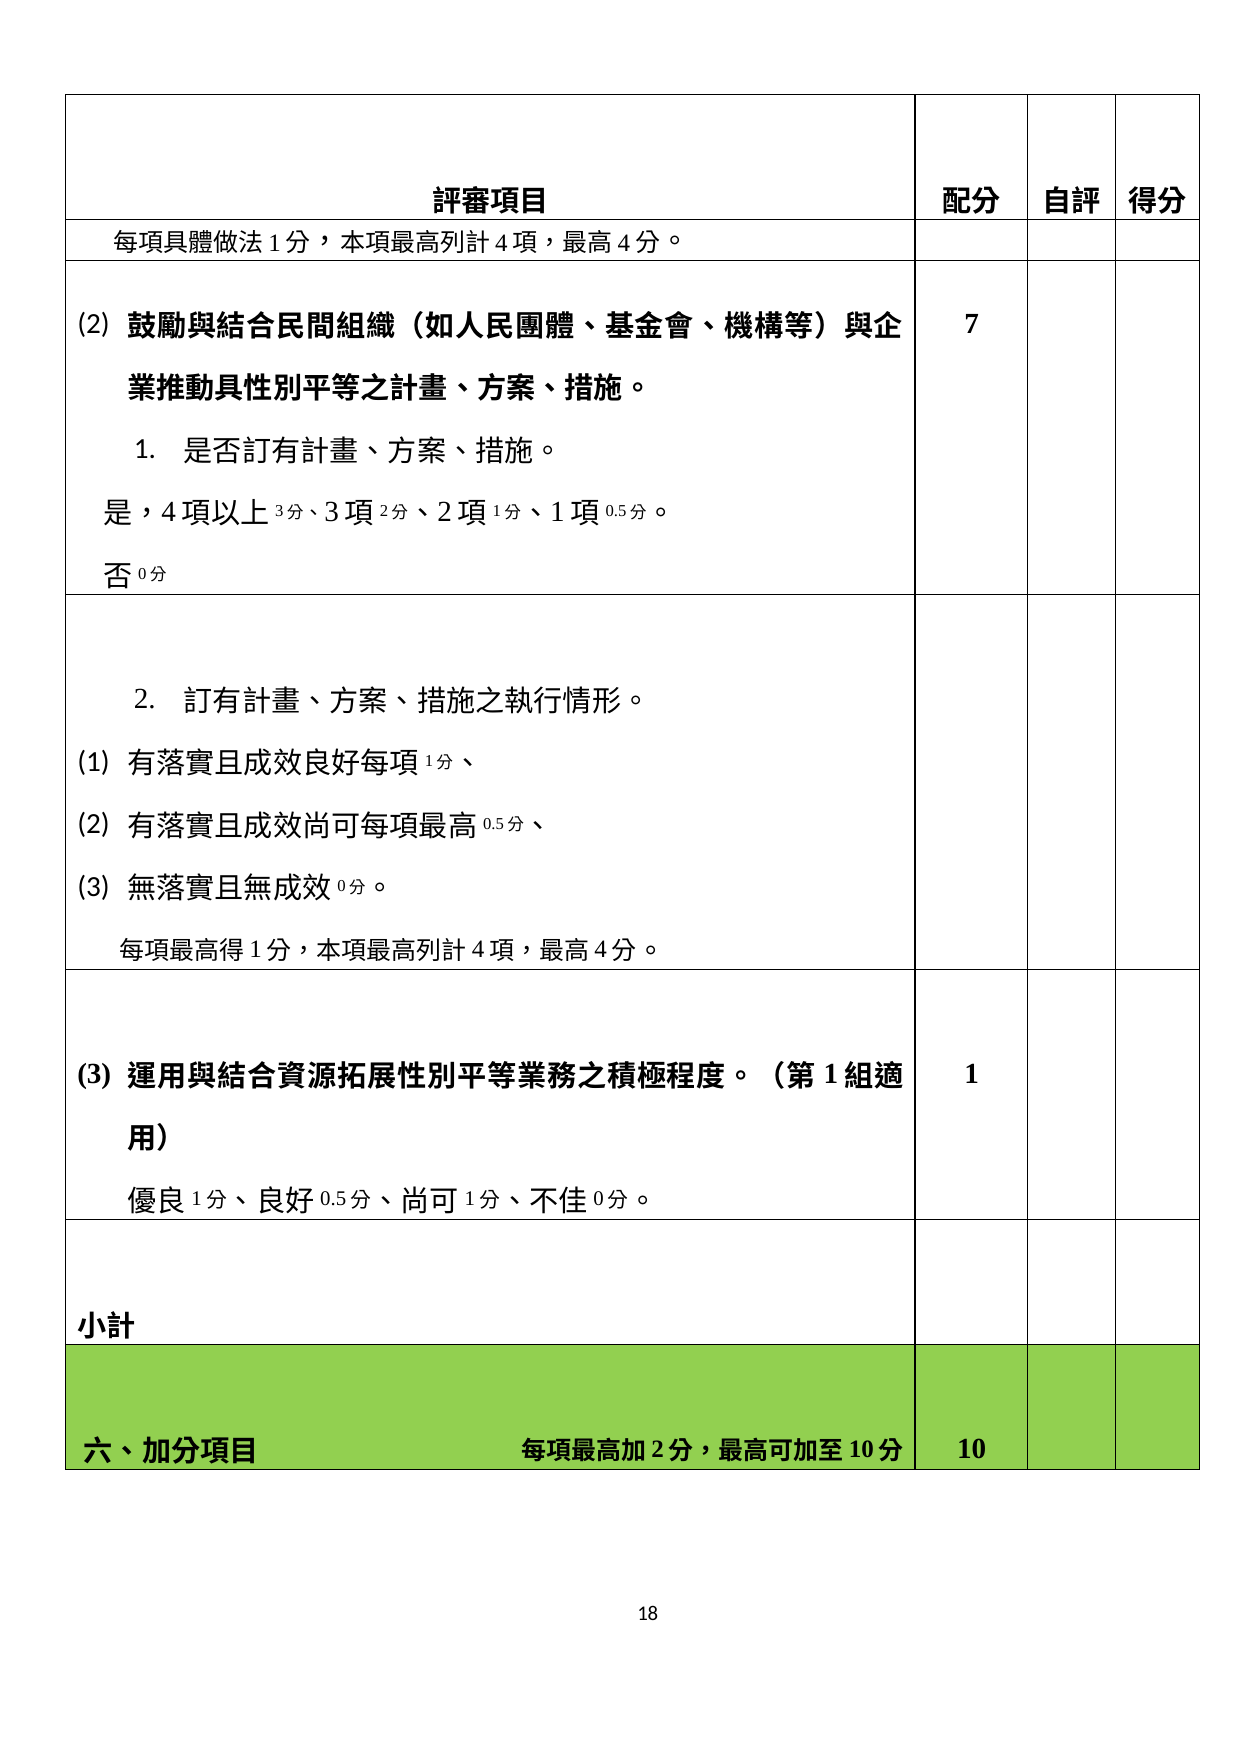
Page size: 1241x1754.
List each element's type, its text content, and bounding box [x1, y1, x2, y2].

table_cell 訂有計畫、方案、措施之執行情形。 有落實且成效良好每項1分、 有落實且成效尚可每項最高0.5分、 無落實且無成效0分。 每項最高得1分，本項最高列計4項，最高4分。 [66, 595, 914, 969]
table_cell [916, 220, 1027, 260]
table_cell [1116, 261, 1199, 594]
table_cell [1028, 261, 1115, 594]
table_cell 六、加分項目 每項最高加2分，最高可加至10分 [66, 1345, 914, 1469]
table_cell [1028, 1220, 1115, 1344]
table_cell [1116, 970, 1199, 1219]
table_cell 7 [916, 261, 1027, 594]
table_cell [916, 1220, 1027, 1344]
table_cell [1028, 970, 1115, 1219]
table_cell [1116, 1345, 1199, 1469]
table_cell [1028, 595, 1115, 969]
table_cell [1116, 1220, 1199, 1344]
table_cell 每項具體做法1分，本項最高列計4項，最高4分。 [66, 220, 914, 260]
table_cell [1028, 1345, 1115, 1469]
table_cell 鼓勵與結合民間組織（如人民團體、基金會、機構等）與企業推動具性別平等之計畫、方案、措施。 是否訂有計畫、方案、措施。 是，4項以上3分、3項2分、2項1分、1項0.5分。 否0分 [66, 261, 914, 594]
table_cell [916, 595, 1027, 969]
table_cell 10 [916, 1345, 1027, 1469]
table_header 配分 [916, 95, 1027, 219]
table_header 自評 [1028, 95, 1115, 219]
table_cell [1116, 220, 1199, 260]
table_cell 運用與結合資源拓展性別平等業務之積極程度。（第1組適用） 優良1分、良好0.5分、尚可1分、不佳0分。 [66, 970, 914, 1219]
table_cell [1116, 595, 1199, 969]
table_cell [1028, 220, 1115, 260]
table_cell 小計 [66, 1220, 914, 1344]
table_cell 1 [916, 970, 1027, 1219]
table_header 得分 [1116, 95, 1199, 219]
table_header 評審項目 [66, 95, 914, 219]
